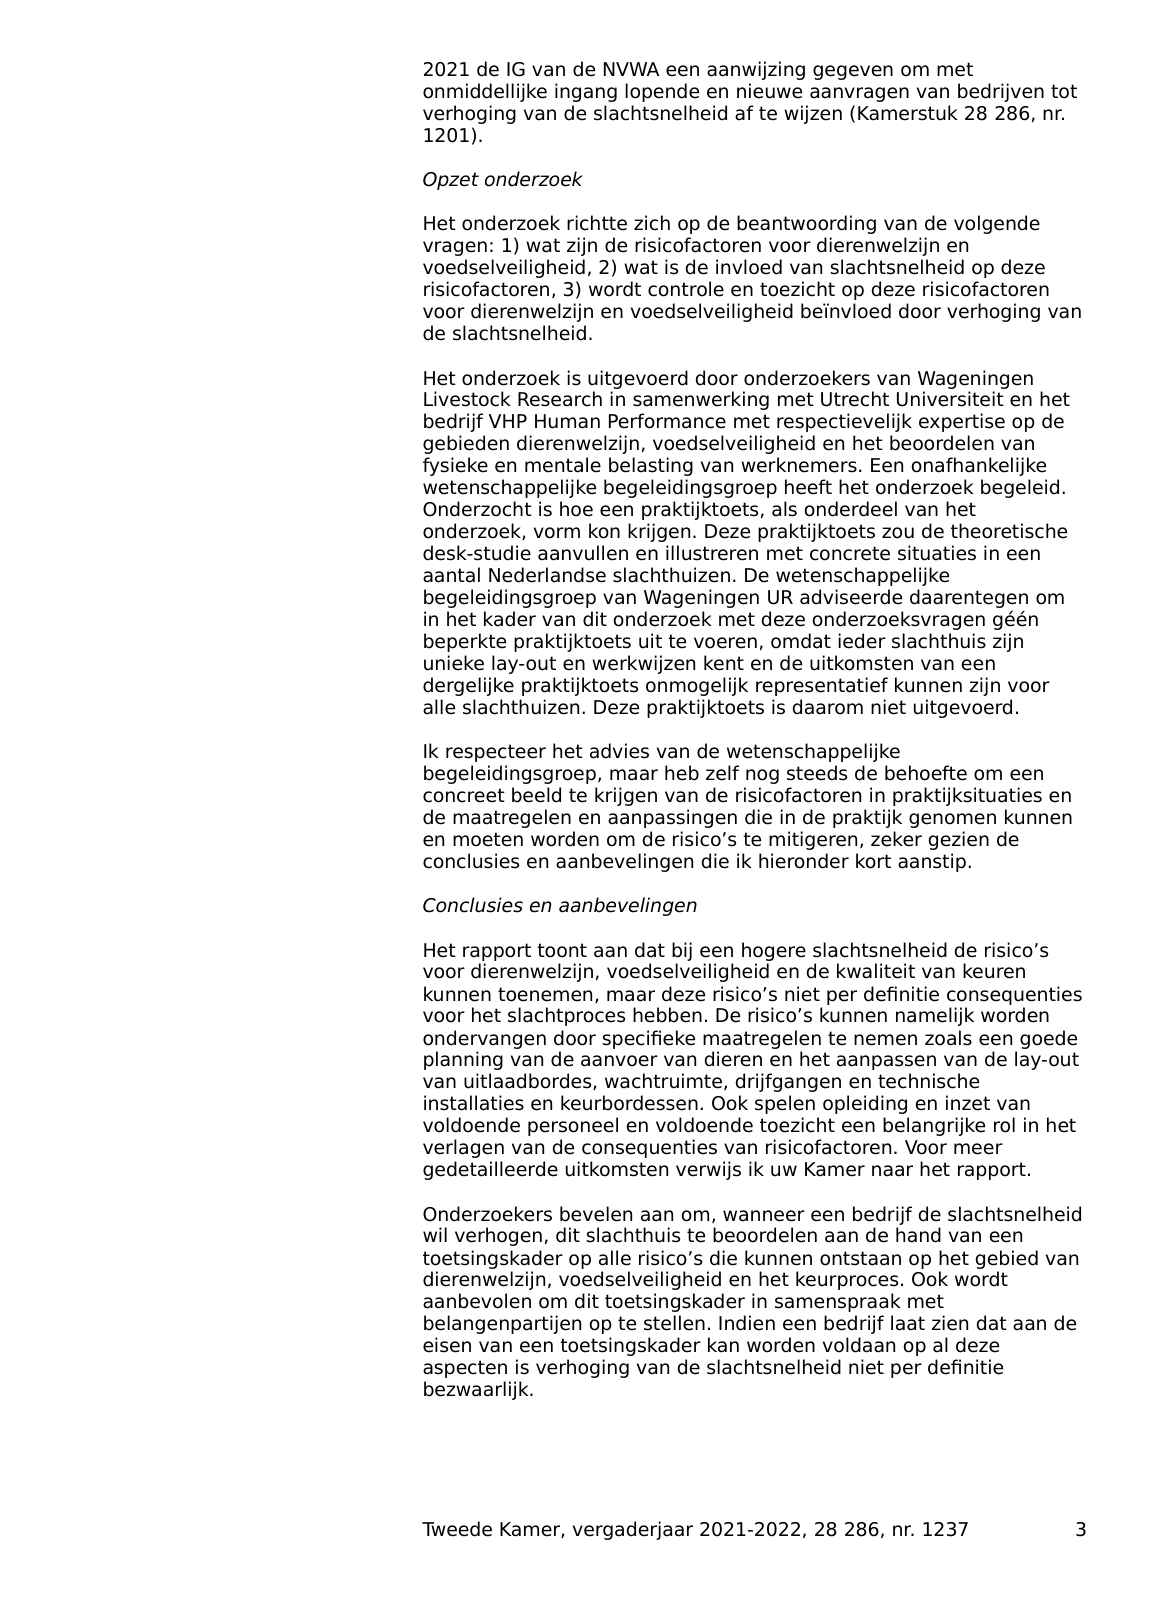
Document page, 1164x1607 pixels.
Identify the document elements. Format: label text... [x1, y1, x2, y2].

text 2021 de IG van de NVWA een aanwijzing gegeven om met onmiddellijke ingang lopende en nieuwe aanvragen van bedrijven tot verhoging van de slachtsnelheid af te wijzen (Kamerstuk 28 286, nr. 1201). [422, 59, 1087, 147]
subtitle Conclusies en aanbevelingen [422, 895, 1087, 917]
text Het rapport toont aan dat bij een hogere slachtsnelheid de risico’s voor dierenwelzijn, voedselveiligheid en de kwaliteit van keuren kunnen toenemen, maar deze risico’s niet per definitie consequenties voor het slachtproces hebben. De risico’s kunnen namelijk worden ondervangen door specifieke maatregelen te nemen zoals een goede planning van de aanvoer van dieren en het aanpassen van de lay-out van uitlaadbordes, wachtruimte, drijfgangen en technische installaties en keurbordessen. Ook spelen opleiding en inzet van voldoende personeel en voldoende toezicht een belangrijke rol in het verlagen van de consequenties van risicofactoren. Voor meer gedetailleerde uitkomsten verwijs ik uw Kamer naar het rapport. [422, 939, 1087, 1181]
text Het onderzoek richtte zich op de beantwoording van de volgende vragen: 1) wat zijn de risicofactoren voor dierenwelzijn en voedselveiligheid, 2) wat is de invloed van slachtsnelheid op deze risicofactoren, 3) wordt controle en toezicht op deze risicofactoren voor dierenwelzijn en voedselveiligheid beïnvloed door verhoging van de slachtsnelheid. [422, 213, 1087, 345]
text Onderzoekers bevelen aan om, wanneer een bedrijf de slachtsnelheid wil verhogen, dit slachthuis te beoordelen aan de hand van een toetsingskader op alle risico’s die kunnen ontstaan op het gebied van dierenwelzijn, voedselveiligheid en het keurproces. Ook wordt aanbevolen om dit toetsingskader in samenspraak met belangenpartijen op te stellen. Indien een bedrijf laat zien dat aan de eisen van een toetsingskader kan worden voldaan op al deze aspecten is verhoging van de slachtsnelheid niet per definitie bezwaarlijk. [422, 1203, 1087, 1401]
text Ik respecteer het advies van de wetenschappelijke begeleidingsgroep, maar heb zelf nog steeds de behoefte om een concreet beeld te krijgen van de risicofactoren in praktijksituaties en de maatregelen en aanpassingen die in de praktijk genomen kunnen en moeten worden om de risico’s te mitigeren, zeker gezien de conclusies en aanbevelingen die ik hieronder kort aanstip. [422, 741, 1087, 873]
text Het onderzoek is uitgevoerd door onderzoekers van Wageningen Livestock Research in samenwerking met Utrecht Universiteit en het bedrijf VHP Human Performance met respectievelijk expertise op de gebieden dierenwelzijn, voedselveiligheid en het beoordelen van fysieke en mentale belasting van werknemers. Een onafhankelijke wetenschappelijke begeleidingsgroep heeft het onderzoek begeleid. Onderzocht is hoe een praktijktoets, als onderdeel van het onderzoek, vorm kon krijgen. Deze praktijktoets zou de theoretische desk-studie aanvullen en illustreren met concrete situaties in een aantal Nederlandse slachthuizen. De wetenschappelijke begeleidingsgroep van Wageningen UR adviseerde daarentegen om in het kader van dit onderzoek met deze onderzoeksvragen géén beperkte praktijktoets uit te voeren, omdat ieder slachthuis zijn unieke lay-out en werkwijzen kent en de uitkomsten van een dergelijke praktijktoets onmogelijk representatief kunnen zijn voor alle slachthuizen. Deze praktijktoets is daarom niet uitgevoerd. [422, 367, 1087, 719]
subtitle Opzet onderzoek [422, 169, 1087, 191]
